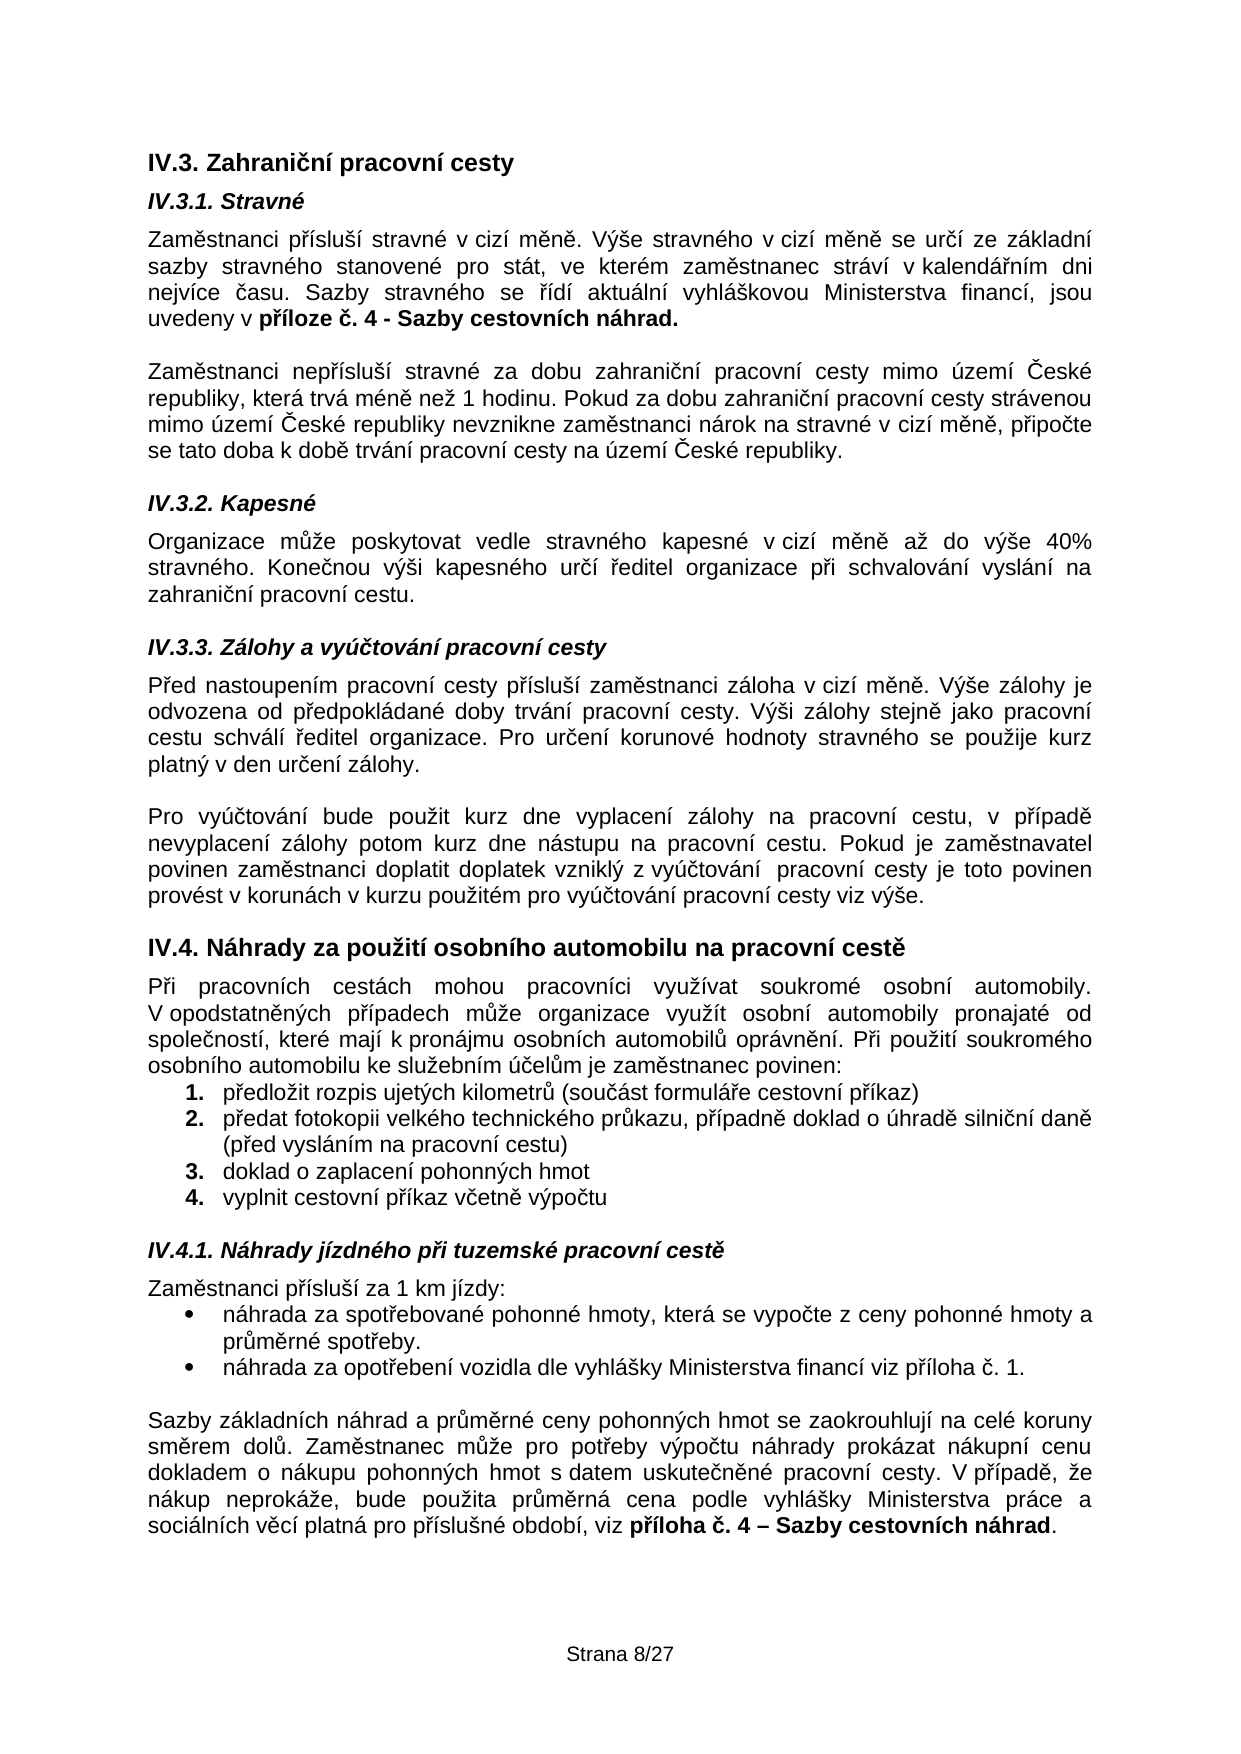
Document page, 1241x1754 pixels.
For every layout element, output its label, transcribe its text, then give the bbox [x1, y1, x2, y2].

text Zaměstnanci přísluší stravné v cizí měně. Výše stravného v cizí měně se určí ze základní sazby stravného stanovené pro stát, ve kterém zaměstnanec stráví v kalendářním dni nejvíce času. Sazby stravného se řídí aktuální vyhláškovou Ministerstva financí, jsou uvedeny v příloze č. 4 - Sazby cestovních náhrad. [148, 226, 1092, 332]
list předložit rozpis ujetých kilometrů (součást formuláře cestovní příkaz) [185, 1079, 1092, 1105]
subtitle Náhrady jízdného při tuzemské pracovní cestě [148, 1237, 1092, 1263]
text Zaměstnanci přísluší za 1 km jízdy: [148, 1275, 1092, 1301]
text Při pracovních cestách mohou pracovníci využívat soukromé osobní automobily. V opodstatněných případech může organizace využít osobní automobily pronajaté od společností, které mají k pronájmu osobních automobilů oprávnění. Při použití soukromého osobního automobilu ke služebním účelům je zaměstnanec povinen: [148, 973, 1092, 1079]
subtitle Kapesné [148, 490, 1092, 516]
subtitle Stravné [148, 188, 1092, 214]
list náhrada za spotřebované pohonné hmoty, která se vypočte z ceny pohonné hmoty a průměrné spotřeby. [185, 1301, 1092, 1354]
subtitle Náhrady za použití osobního automobilu na pracovní cestě [148, 933, 1092, 961]
text Zaměstnanci nepřísluší stravné za dobu zahraniční pracovní cesty mimo území České republiky, která trvá méně než 1 hodinu. Pokud za dobu zahraniční pracovní cesty strávenou mimo území České republiky nevznikne zaměstnanci nárok na stravné v cizí měně, připočte se tato doba k době trvání pracovní cesty na území České republiky. [148, 358, 1092, 463]
list vyplnit cestovní příkaz včetně výpočtu [185, 1184, 1092, 1210]
text Organizace může poskytovat vedle stravného kapesné v cizí měně až do výše 40% stravného. Konečnou výši kapesného určí ředitel organizace při schvalování vyslání na zahraniční pracovní cestu. [148, 528, 1092, 607]
text Před nastoupením pracovní cesty přísluší zaměstnanci záloha v cizí měně. Výše zálohy je odvozena od předpokládané doby trvání pracovní cesty. Výši zálohy stejně jako pracovní cestu schválí ředitel organizace. Pro určení korunové hodnoty stravného se použije kurz platný v den určení zálohy. [148, 672, 1092, 777]
text Sazby základních náhrad a průměrné ceny pohonných hmot se zaokrouhlují na celé koruny směrem dolů. Zaměstnanec může pro potřeby výpočtu náhrady prokázat nákupní cenu dokladem o nákupu pohonných hmot s datem uskutečněné pracovní cesty. V případě, že nákup neprokáže, bude použita průměrná cena podle vyhlášky Ministerstva práce a sociálních věcí platná pro příslušné období, viz příloha č. 4 – Sazby cestovních náhrad. [148, 1407, 1092, 1538]
text Pro vyúčtování bude použit kurz dne vyplacení zálohy na pracovní cestu, v případě nevyplacení zálohy potom kurz dne nástupu na pracovní cestu. Pokud je zaměstnavatel povinen zaměstnanci doplatit doplatek vzniklý z vyúčtování pracovní cesty je toto povinen provést v korunách v kurzu použitém pro vyúčtování pracovní cesty viz výše. [148, 803, 1092, 909]
subtitle Zahraniční pracovní cesty [148, 148, 1092, 176]
list předat fotokopii velkého technického průkazu, případně doklad o úhradě silniční daně (před vysláním na pracovní cestu) [185, 1105, 1092, 1158]
subtitle Zálohy a vyúčtování pracovní cesty [148, 633, 1092, 660]
list náhrada za opotřebení vozidla dle vyhlášky Ministerstva financí viz příloha č. 1. [185, 1354, 1092, 1380]
list doklad o zaplacení pohonných hmot [185, 1158, 1092, 1184]
